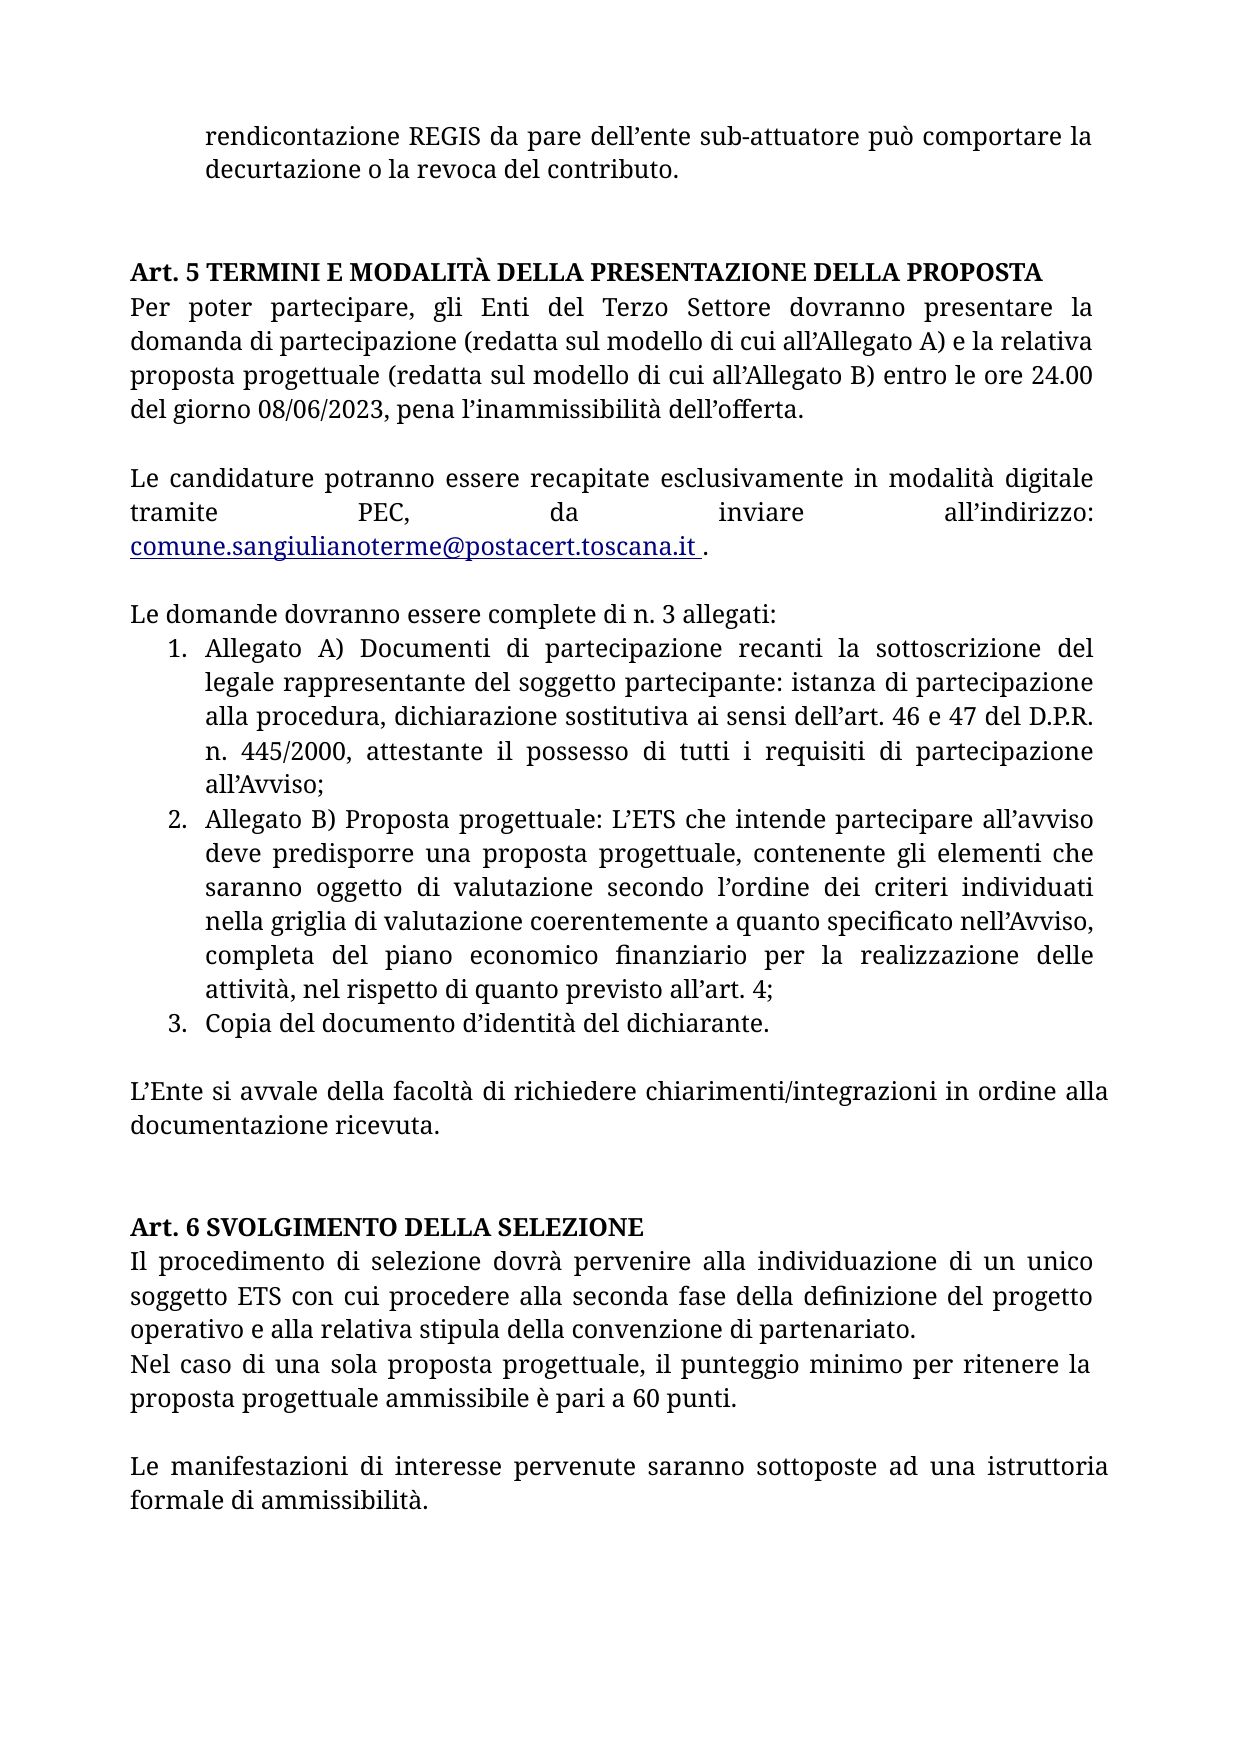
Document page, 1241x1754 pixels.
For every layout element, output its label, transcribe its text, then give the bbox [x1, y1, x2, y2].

subtitle Art. 6 SVOLGIMENTO DELLA SELEZIONE [130, 1210, 1122, 1244]
list Allegato A) Documenti di partecipazione recanti la sottoscrizione del legale rappresentante del soggetto partecipante: istanza di partecipazione alla procedura, dichiarazione sostitutiva ai sensi dell’art. 46 e 47 del D.P.R. n. 445/2000, attestante il possesso di tutti i requisiti di partecipazione all’Avviso; [167, 631, 1095, 801]
list Copia del documento d’identità del dichiarante. [167, 1006, 1122, 1040]
text Per poter partecipare, gli Enti del Terzo Settore dovranno presentare la domanda di partecipazione (redatta sul modello di cui all’Allegato A) e la relativa proposta progettuale (redatta sul modello di cui all’Allegato B) entro le ore 24.00 del giorno 08/06/2023, pena l’inammissibilità dell’offerta. [130, 289, 1095, 425]
subtitle Art. 5 TERMINI E MODALITÀ DELLA PRESENTAZIONE DELLA PROPOSTA [130, 255, 1122, 289]
text Il procedimento di selezione dovrà pervenire alla individuazione di un unico soggetto ETS con cui procedere alla seconda fase della definizione del progetto operativo e alla relativa stipula della convenzione di partenariato. [130, 1244, 1094, 1346]
text L’Ente si avvale della facoltà di richiedere chiarimenti/integrazioni in ordine alla documentazione ricevuta. [130, 1074, 1110, 1142]
text Le candidature potranno essere recapitate esclusivamente in modalità digitale tramite PEC, da inviare all’indirizzo: comune.sangiulianoterme@postacert.toscana.it . [130, 461, 1095, 563]
text Le domande dovranno essere complete di n. 3 allegati: [130, 597, 1122, 631]
list Allegato B) Proposta progettuale: L’ETS che intende partecipare all’avviso deve predisporre una proposta progettuale, contenente gli elementi che saranno oggetto di valutazione secondo l’ordine dei criteri individuati nella griglia di valutazione coerentemente a quanto specificato nell’Avviso, completa del piano economico finanziario per la realizzazione delle attività, nel rispetto di quanto previsto all’art. 4; [167, 801, 1095, 1006]
list rendicontazione REGIS da pare dell’ente sub-attuatore può comportare la decurtazione o la revoca del contributo. [167, 118, 1093, 186]
text Le manifestazioni di interesse pervenute saranno sottoposte ad una istruttoria formale di ammissibilità. [130, 1448, 1110, 1517]
text Nel caso di una sola proposta progettuale, il punteggio minimo per ritenere la proposta progettuale ammissibile è pari a 60 punti. [130, 1346, 1093, 1414]
